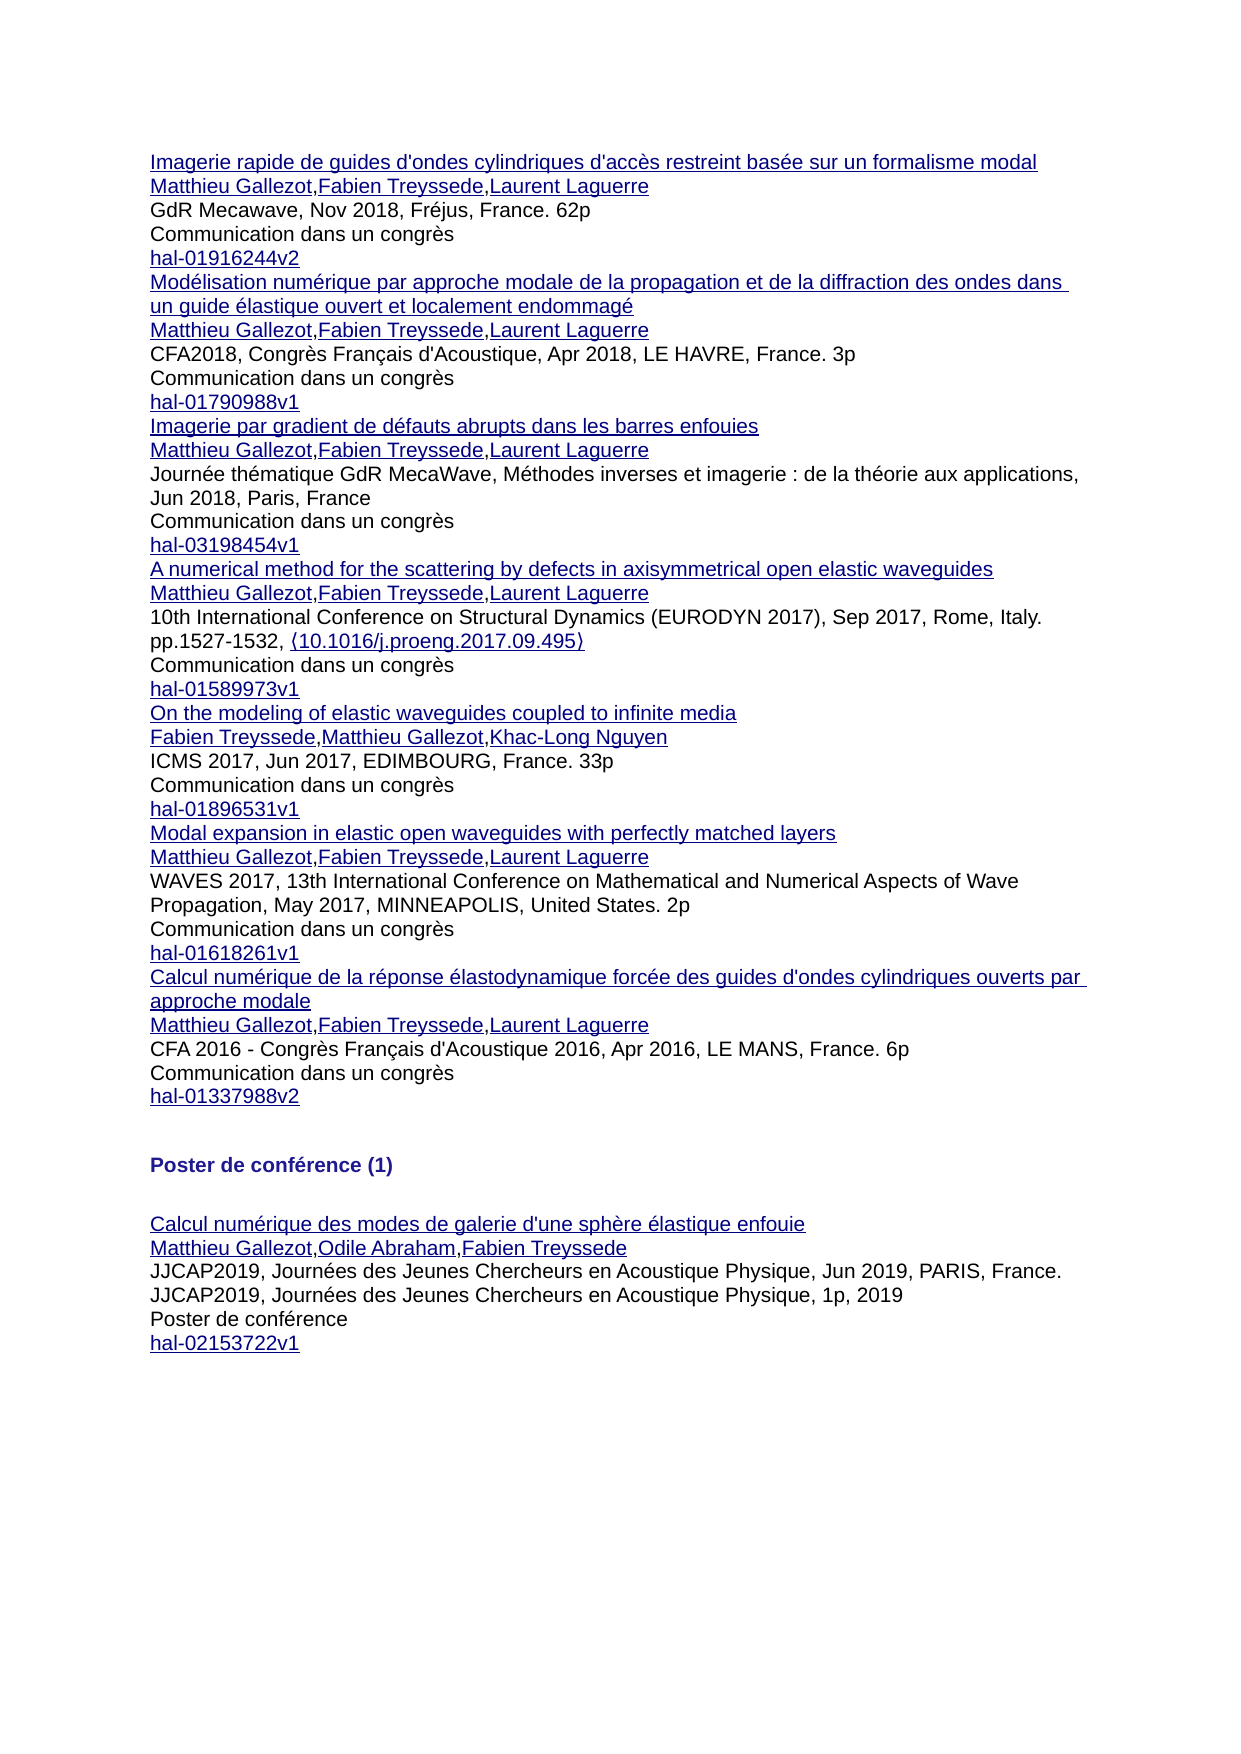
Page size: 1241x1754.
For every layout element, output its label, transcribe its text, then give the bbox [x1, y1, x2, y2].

subtitle Poster de conférence (1) [150, 1153, 1090, 1177]
table_cell Modal expansion in elastic open waveguides with perfectly matched layers Matthieu Gallezot,Fabien Treyssede,Laurent Laguerre WAVES 2017, 13th International Conference on Mathematical and Numerical Aspects of Wave Propagation, May 2017, MINNEAPOLIS, United States. 2p Communication dans un congrès hal-01618261v1 [150, 821, 1090, 964]
table_cell Calcul numérique de la réponse élastodynamique forcée des guides d'ondes cylindriques ouverts par approche modale Matthieu Gallezot,Fabien Treyssede,Laurent Laguerre CFA 2016 - Congrès Français d'Acoustique 2016, Apr 2016, LE MANS, France. 6p Communication dans un congrès hal-01337988v2 [150, 965, 1090, 1108]
table_cell Imagerie rapide de guides d'ondes cylindriques d'accès restreint basée sur un formalisme modal Matthieu Gallezot,Fabien Treyssede,Laurent Laguerre GdR Mecawave, Nov 2018, Fréjus, France. 62p Communication dans un congrès hal-01916244v2 [150, 150, 1090, 270]
table_cell Imagerie par gradient de défauts abrupts dans les barres enfouies Matthieu Gallezot,Fabien Treyssede,Laurent Laguerre Journée thématique GdR MecaWave, Méthodes inverses et imagerie : de la théorie aux applications, Jun 2018, Paris, France Communication dans un congrès hal-03198454v1 [150, 414, 1090, 557]
table_header Calcul numérique des modes de galerie d'une sphère élastique enfouie Matthieu Gallezot,Odile Abraham,Fabien Treyssede JJCAP2019, Journées des Jeunes Chercheurs en Acoustique Physique, Jun 2019, PARIS, France. JJCAP2019, Journées des Jeunes Chercheurs en Acoustique Physique, 1p, 2019 Poster de conférence hal-02153722v1 [150, 1211, 1090, 1355]
table_cell Modélisation numérique par approche modale de la propagation et de la diffraction des ondes dans un guide élastique ouvert et localement endommagé Matthieu Gallezot,Fabien Treyssede,Laurent Laguerre CFA2018, Congrès Français d'Acoustique, Apr 2018, LE HAVRE, France. 3p Communication dans un congrès hal-01790988v1 [150, 270, 1090, 413]
table_cell On the modeling of elastic waveguides coupled to infinite media Fabien Treyssede,Matthieu Gallezot,Khac-Long Nguyen ICMS 2017, Jun 2017, EDIMBOURG, France. 33p Communication dans un congrès hal-01896531v1 [150, 701, 1090, 821]
table_cell A numerical method for the scattering by defects in axisymmetrical open elastic waveguides Matthieu Gallezot,Fabien Treyssede,Laurent Laguerre 10th International Conference on Structural Dynamics (EURODYN 2017), Sep 2017, Rome, Italy. pp.1527-1532, ⟨10.1016/j.proeng.2017.09.495⟩ Communication dans un congrès hal-01589973v1 [150, 557, 1090, 701]
